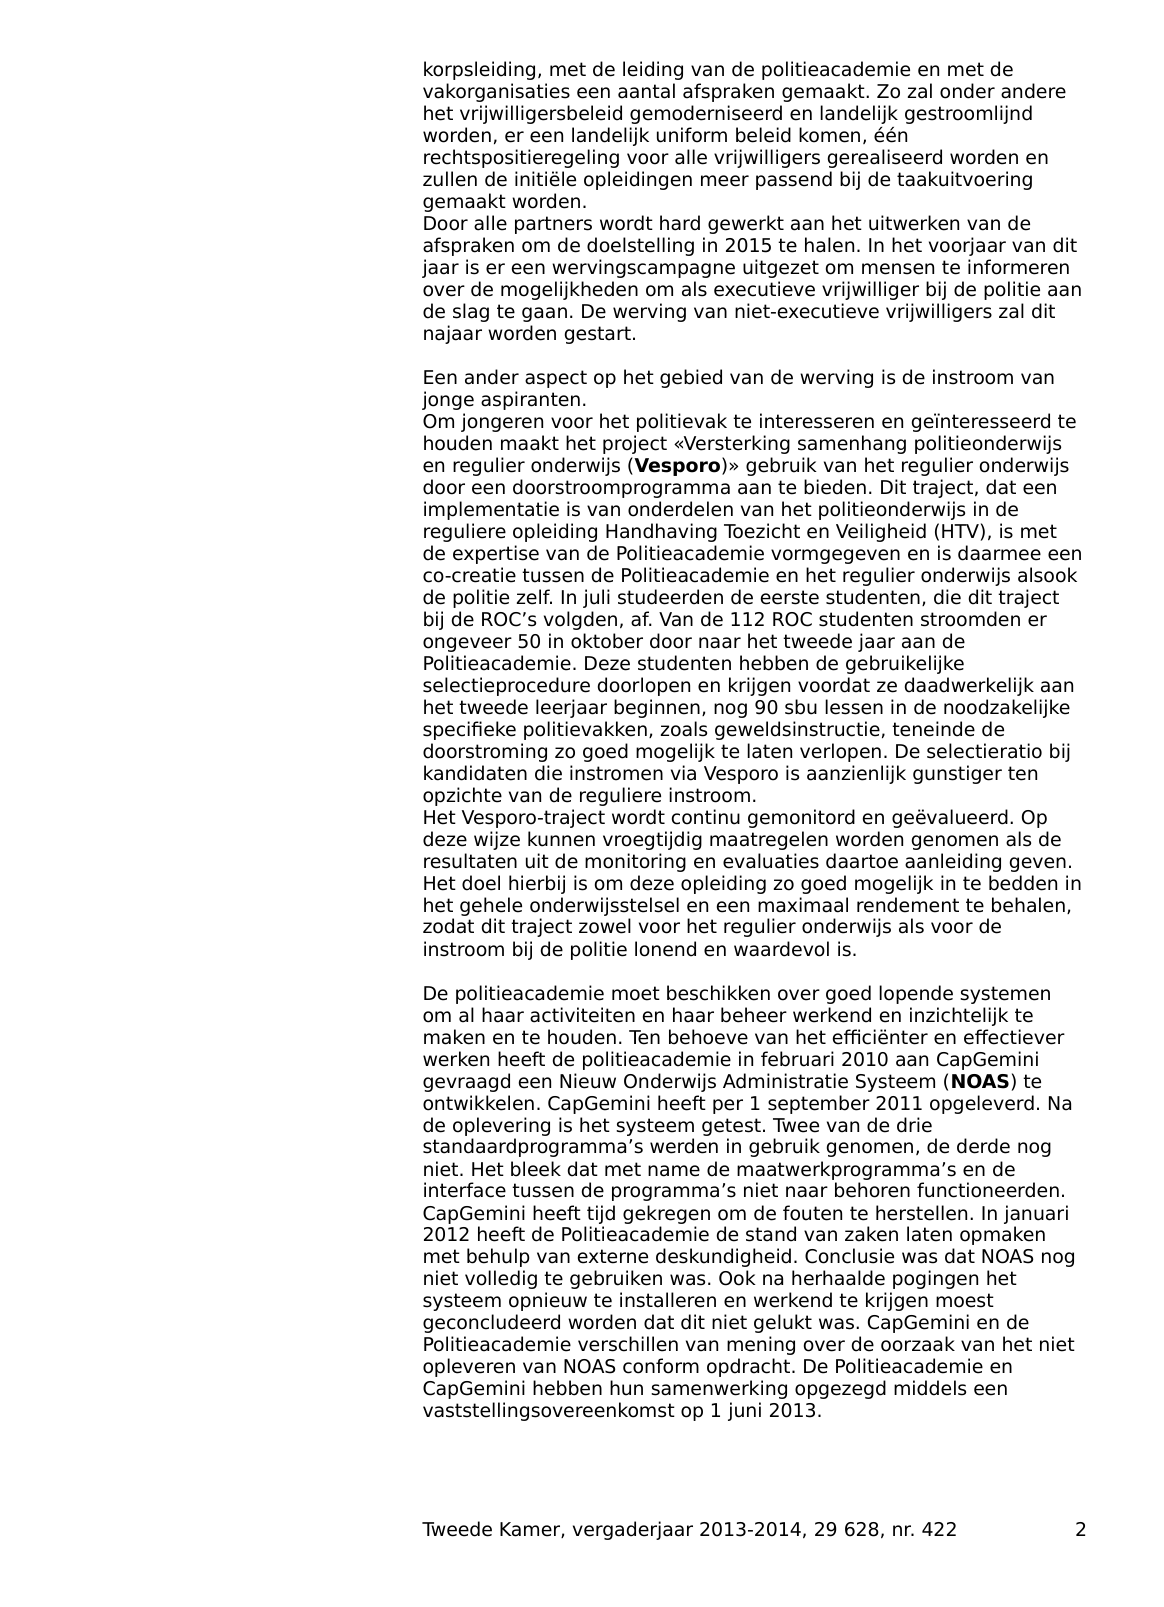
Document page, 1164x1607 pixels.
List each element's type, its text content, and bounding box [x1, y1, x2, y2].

text Een ander aspect op het gebied van de werving is de instroom van jonge aspiranten. [422, 367, 1087, 411]
text De politieacademie moet beschikken over goed lopende systemen om al haar activiteiten en haar beheer werkend en inzichtelijk te maken en te houden. Ten behoeve van het efficiënter en effectiever werken heeft de politieacademie in februari 2010 aan CapGemini gevraagd een Nieuw Onderwijs Administratie Systeem (NOAS) te ontwikkelen. CapGemini heeft per 1 september 2011 opgeleverd. Na de oplevering is het systeem getest. Twee van de drie standaardprogramma’s werden in gebruik genomen, de derde nog niet. Het bleek dat met name de maatwerkprogramma’s en de interface tussen de programma’s niet naar behoren functioneerden. CapGemini heeft tijd gekregen om de fouten te herstellen. In januari 2012 heeft de Politieacademie de stand van zaken laten opmaken met behulp van externe deskundigheid. Conclusie was dat NOAS nog niet volledig te gebruiken was. Ook na herhaalde pogingen het systeem opnieuw te installeren en werkend te krijgen moest geconcludeerd worden dat dit niet gelukt was. CapGemini en de Politieacademie verschillen van mening over de oorzaak van het niet opleveren van NOAS conform opdracht. De Politieacademie en CapGemini hebben hun samenwerking opgezegd middels een vaststellingsovereenkomst op 1 juni 2013. [422, 983, 1087, 1422]
text Door alle partners wordt hard gewerkt aan het uitwerken van de afspraken om de doelstelling in 2015 te halen. In het voorjaar van dit jaar is er een wervingscampagne uitgezet om mensen te informeren over de mogelijkheden om als executieve vrijwilliger bij de politie aan de slag te gaan. De werving van niet-executieve vrijwilligers zal dit najaar worden gestart. [422, 213, 1087, 345]
text Om jongeren voor het politievak te interesseren en geïnteresseerd te houden maakt het project «Versterking samenhang politieonderwijs en regulier onderwijs (Vesporo)» gebruik van het regulier onderwijs door een doorstroomprogramma aan te bieden. Dit traject, dat een implementatie is van onderdelen van het politieonderwijs in de reguliere opleiding Handhaving Toezicht en Veiligheid (HTV), is met de expertise van de Politieacademie vormgegeven en is daarmee een co-creatie tussen de Politieacademie en het regulier onderwijs alsook de politie zelf. In juli studeerden de eerste studenten, die dit traject bij de ROC’s volgden, af. Van de 112 ROC studenten stroomden er ongeveer 50 in oktober door naar het tweede jaar aan de Politieacademie. Deze studenten hebben de gebruikelijke selectieprocedure doorlopen en krijgen voordat ze daadwerkelijk aan het tweede leerjaar beginnen, nog 90 sbu lessen in de noodzakelijke specifieke politievakken, zoals geweldsinstructie, teneinde de doorstroming zo goed mogelijk te laten verlopen. De selectieratio bij kandidaten die instromen via Vesporo is aanzienlijk gunstiger ten opzichte van de reguliere instroom. [422, 411, 1087, 807]
text Het Vesporo-traject wordt continu gemonitord en geëvalueerd. Op deze wijze kunnen vroegtijdig maatregelen worden genomen als de resultaten uit de monitoring en evaluaties daartoe aanleiding geven. Het doel hierbij is om deze opleiding zo goed mogelijk in te bedden in het gehele onderwijsstelsel en een maximaal rendement te behalen, zodat dit traject zowel voor het regulier onderwijs als voor de instroom bij de politie lonend en waardevol is. [422, 807, 1087, 960]
text korpsleiding, met de leiding van de politieacademie en met de vakorganisaties een aantal afspraken gemaakt. Zo zal onder andere het vrijwilligersbeleid gemoderniseerd en landelijk gestroomlijnd worden, er een landelijk uniform beleid komen, één rechtspositieregeling voor alle vrijwilligers gerealiseerd worden en zullen de initiële opleidingen meer passend bij de taakuitvoering gemaakt worden. [422, 59, 1087, 213]
